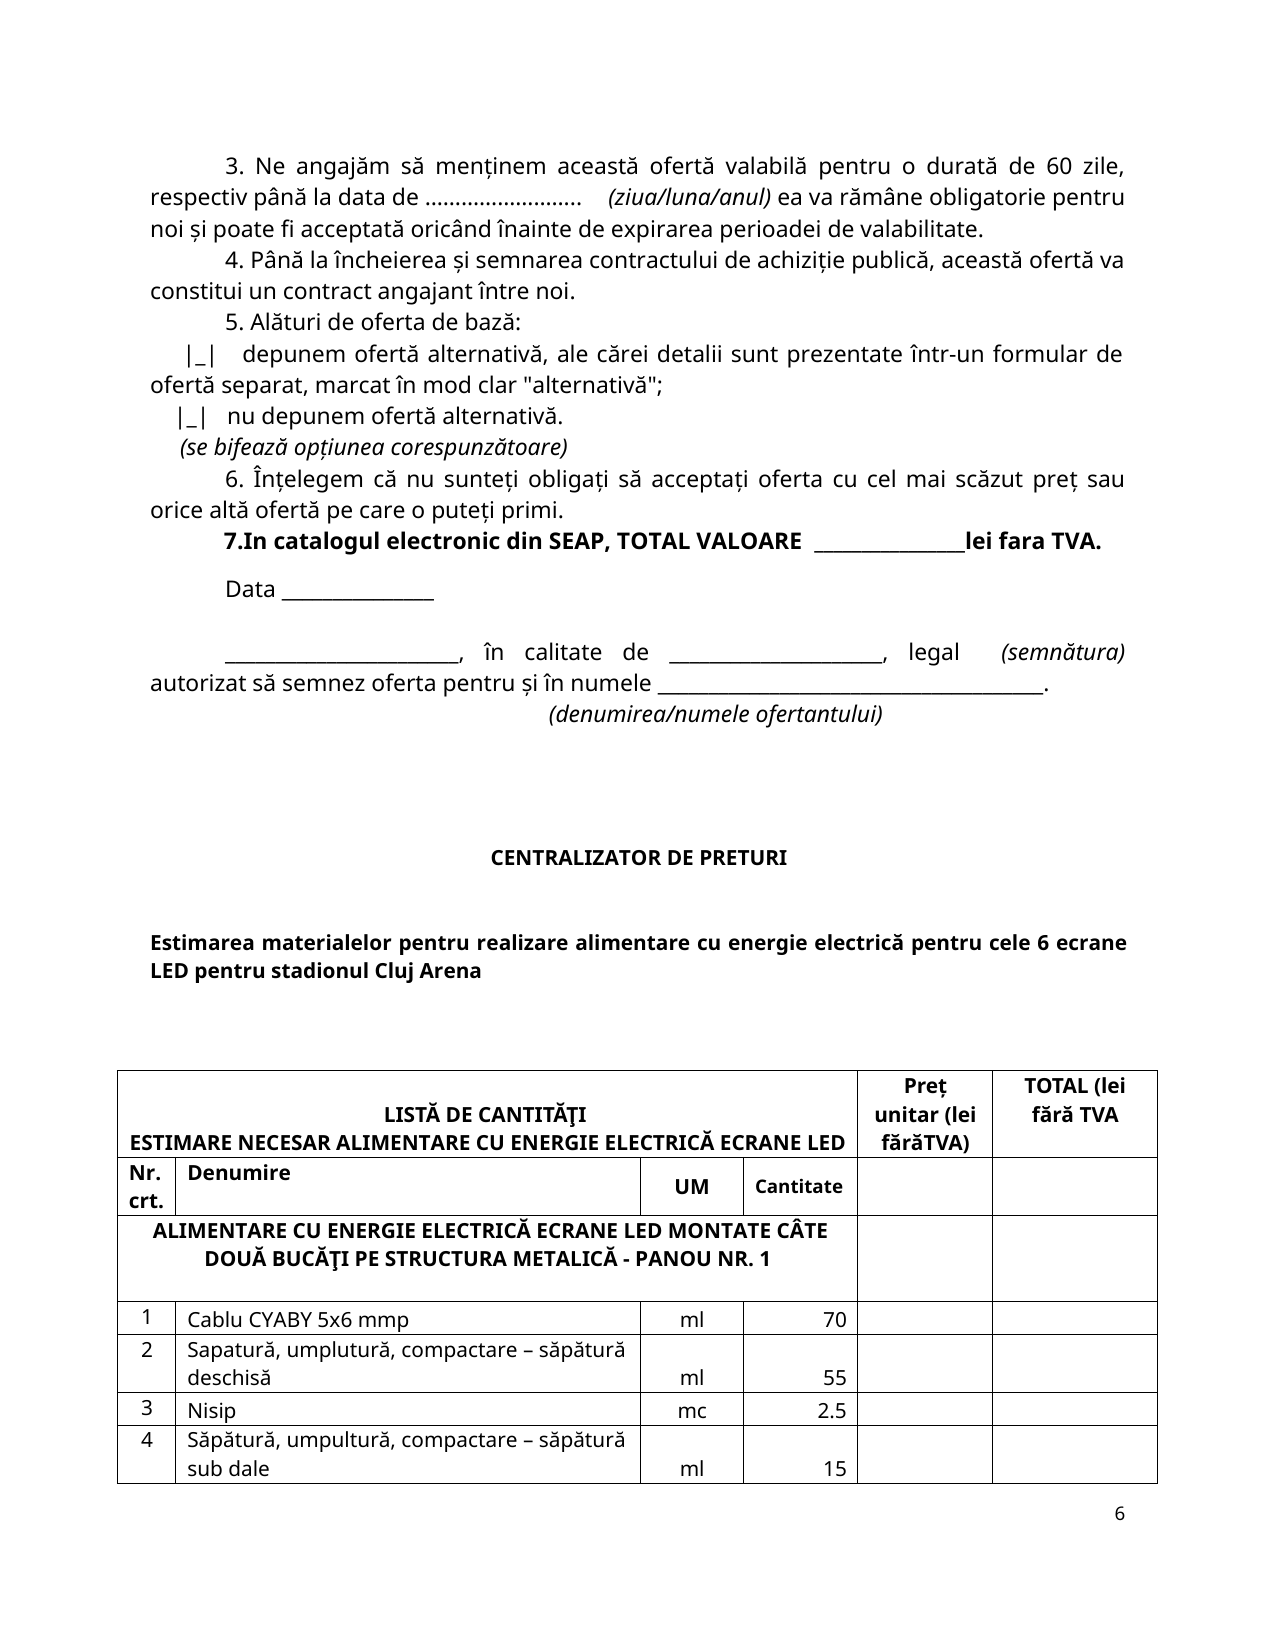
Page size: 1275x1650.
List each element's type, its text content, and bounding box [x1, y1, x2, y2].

table_cell [858, 1158, 992, 1215]
text _______________________, în calitate de _____________________, legal (semnătura) autorizat să semnez oferta pentru şi în numele ______________________________________. [150, 635, 1125, 698]
text Estimarea materialelor pentru realizare alimentare cu energie electrică pentru cele 6 ecrane LED pentru stadionul Cluj Arena [150, 928, 1127, 985]
table_cell [993, 1302, 1157, 1334]
table_cell Sapatură, umplutură, compactare – săpătură deschisă [176, 1335, 640, 1392]
list 7.In catalogul electronic din SEAP, TOTAL VALOARE ________________lei fara TVA. [150, 525, 1125, 556]
table_cell [858, 1216, 992, 1301]
table_cell [993, 1426, 1157, 1482]
table_cell ml [641, 1426, 743, 1482]
table_cell Nr. crt. [118, 1158, 175, 1215]
table_cell Cantitate [744, 1158, 857, 1215]
table_cell Denumire [176, 1158, 640, 1215]
table_cell 15 [744, 1426, 857, 1482]
table_cell 2 [118, 1335, 175, 1392]
text Data _______________ [150, 573, 1125, 604]
table_cell [993, 1158, 1157, 1215]
table_cell Cablu CYABY 5x6 mmp [176, 1302, 640, 1334]
table_cell [993, 1393, 1157, 1424]
text |_| nu depunem ofertă alternativă. [150, 400, 1125, 431]
table_cell [993, 1216, 1157, 1301]
table_cell [858, 1393, 992, 1424]
text 6. Înţelegem că nu sunteţi obligaţi să acceptaţi oferta cu cel mai scăzut preţ sau orice altă ofertă pe care o puteţi primi. [150, 462, 1125, 525]
text |_| depunem ofertă alternativă, ale cărei detalii sunt prezentate într-un formular de ofertă separat, marcat în mod clar "alternativă"; [150, 337, 1125, 400]
table_header Preț unitar (lei fărăTVA) [858, 1071, 992, 1157]
text (denumirea/numele ofertantului) [150, 698, 1125, 729]
table_header LISTĂ DE CANTITĂŢI ESTIMARE NECESAR ALIMENTARE CU ENERGIE ELECTRICĂ ECRANE LED [118, 1071, 857, 1157]
table_cell ALIMENTARE CU ENERGIE ELECTRICĂ ECRANE LED MONTATE CÂTE DOUĂ BUCĂŢI PE STRUCTURA METALICĂ - PANOU NR. 1 [118, 1216, 857, 1301]
table_cell Săpătură, umpultură, compactare – săpătură sub dale [176, 1426, 640, 1482]
table_cell 70 [744, 1302, 857, 1334]
text CENTRALIZATOR DE PRETURI [150, 843, 1127, 871]
table_cell 4 [118, 1426, 175, 1482]
text 4. Până la încheierea şi semnarea contractului de achiziţie publică, această ofertă va constitui un contract angajant între noi. [150, 244, 1125, 306]
table_cell mc [641, 1393, 743, 1424]
table_cell [858, 1426, 992, 1482]
table_cell ml [641, 1335, 743, 1392]
table_cell [858, 1302, 992, 1334]
text 5. Alături de oferta de bază: [150, 306, 1125, 337]
table_cell UM [641, 1158, 743, 1215]
text 3. Ne angajăm să menţinem această ofertă valabilă pentru o durată de 60 zile, respectiv până la data de …………………….. (ziua/luna/anul) ea va rămâne obligatorie pentru noi şi poate fi acceptată oricând înainte de expirarea perioadei de valabilitate. [150, 150, 1125, 244]
table_cell 3 [118, 1393, 175, 1424]
table_cell [993, 1335, 1157, 1392]
table_cell 55 [744, 1335, 857, 1392]
table_cell [858, 1335, 992, 1392]
table_cell Nisip [176, 1393, 640, 1424]
table_cell 2.5 [744, 1393, 857, 1424]
table_cell 1 [118, 1302, 175, 1334]
table_cell ml [641, 1302, 743, 1334]
text (se bifează opţiunea corespunzătoare) [150, 431, 1125, 462]
table_header TOTAL (lei fără TVA [993, 1071, 1157, 1157]
